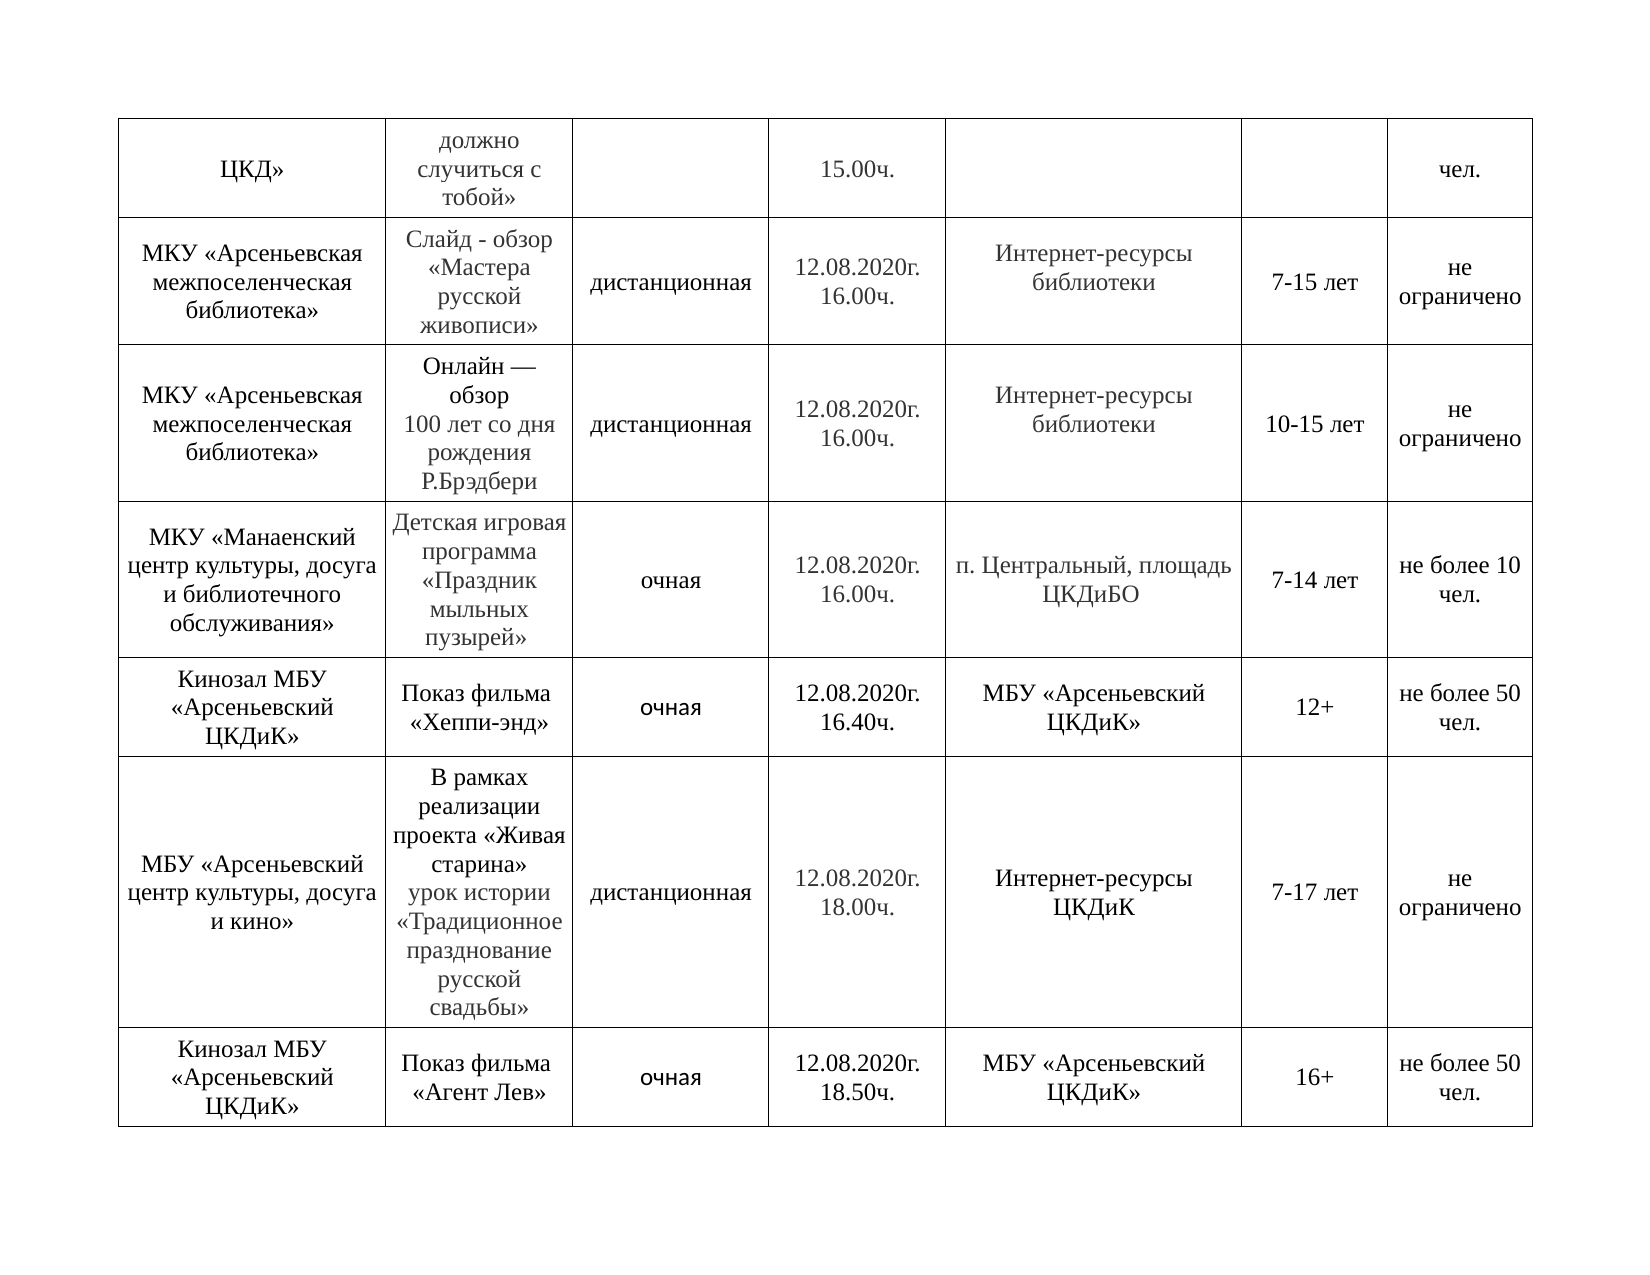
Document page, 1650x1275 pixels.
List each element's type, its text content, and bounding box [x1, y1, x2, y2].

table_cell В рамках реализации проекта «Живая старина» урок истории «Традиционное празднование русской свадьбы» [386, 757, 572, 1027]
table_cell 7-14 лет [1242, 502, 1387, 657]
table_cell МБУ «Арсеньевский ЦКДиК» [946, 1028, 1241, 1126]
table_cell Интернет-ресурсы библиотеки [946, 218, 1241, 344]
table_cell чел. [1388, 119, 1532, 217]
table_cell Интернет-ресурсы библиотеки [946, 345, 1241, 501]
table_cell 15.00ч. [769, 119, 945, 217]
table_cell Кинозал МБУ «Арсеньевский ЦКДиК» [119, 658, 385, 756]
table_cell очная [573, 1028, 768, 1126]
table_cell дистанционная [573, 757, 768, 1027]
table_cell п. Центральный, площадь ЦКДиБО [946, 502, 1241, 657]
table_cell не более 10 чел. [1388, 502, 1532, 657]
table_cell Онлайн — обзор 100 лет со дня рождения Р.Брэдбери [386, 345, 572, 501]
table_cell 7-17 лет [1242, 757, 1387, 1027]
table_cell Показ фильма «Агент Лев» [386, 1028, 572, 1126]
table_cell 7-15 лет [1242, 218, 1387, 344]
table_cell не ограничено [1388, 218, 1532, 344]
table_cell МКУ «Арсеньевская межпоселенческая библиотека» [119, 218, 385, 344]
table_cell 12.08.2020г. 16.40ч. [769, 658, 945, 756]
table_cell [573, 119, 768, 217]
table_cell 16+ [1242, 1028, 1387, 1126]
table_cell 12.08.2020г. 18.00ч. [769, 757, 945, 1027]
table_cell не ограничено [1388, 757, 1532, 1027]
table_cell Детская игровая программа «Праздник мыльных пузырей» [386, 502, 572, 657]
table_cell дистанционная [573, 218, 768, 344]
table_cell очная [573, 658, 768, 756]
table_cell 12.08.2020г. 16.00ч. [769, 345, 945, 501]
table_cell очная [573, 502, 768, 657]
table_cell не более 50 чел. [1388, 1028, 1532, 1126]
table_cell 12+ [1242, 658, 1387, 756]
table_cell 12.08.2020г. 16.00ч. [769, 218, 945, 344]
table_cell [946, 119, 1241, 217]
table_cell Кинозал МБУ «Арсеньевский ЦКДиК» [119, 1028, 385, 1126]
table_cell 12.08.2020г. 18.50ч. [769, 1028, 945, 1126]
table_cell 12.08.2020г. 16.00ч. [769, 502, 945, 657]
table_cell МКУ «Манаенский центр культуры, досуга и библиотечного обслуживания» [119, 502, 385, 657]
table_cell 10-15 лет [1242, 345, 1387, 501]
table_cell МБУ «Арсеньевский ЦКДиК» [946, 658, 1241, 756]
table_cell МКУ «Арсеньевская межпоселенческая библиотека» [119, 345, 385, 501]
table_cell должно случиться с тобой» [386, 119, 572, 217]
table_cell [1242, 119, 1387, 217]
table_cell не ограничено [1388, 345, 1532, 501]
table_cell не более 50 чел. [1388, 658, 1532, 756]
table_cell Интернет-ресурсы ЦКДиК [946, 757, 1241, 1027]
table_cell дистанционная [573, 345, 768, 501]
table_cell МБУ «Арсеньевский центр культуры, досуга и кино» [119, 757, 385, 1027]
table_cell ЦКД» [119, 119, 385, 217]
table_cell Показ фильма «Хеппи-энд» [386, 658, 572, 756]
table_cell Слайд - обзор «Мастера русской живописи» [386, 218, 572, 344]
